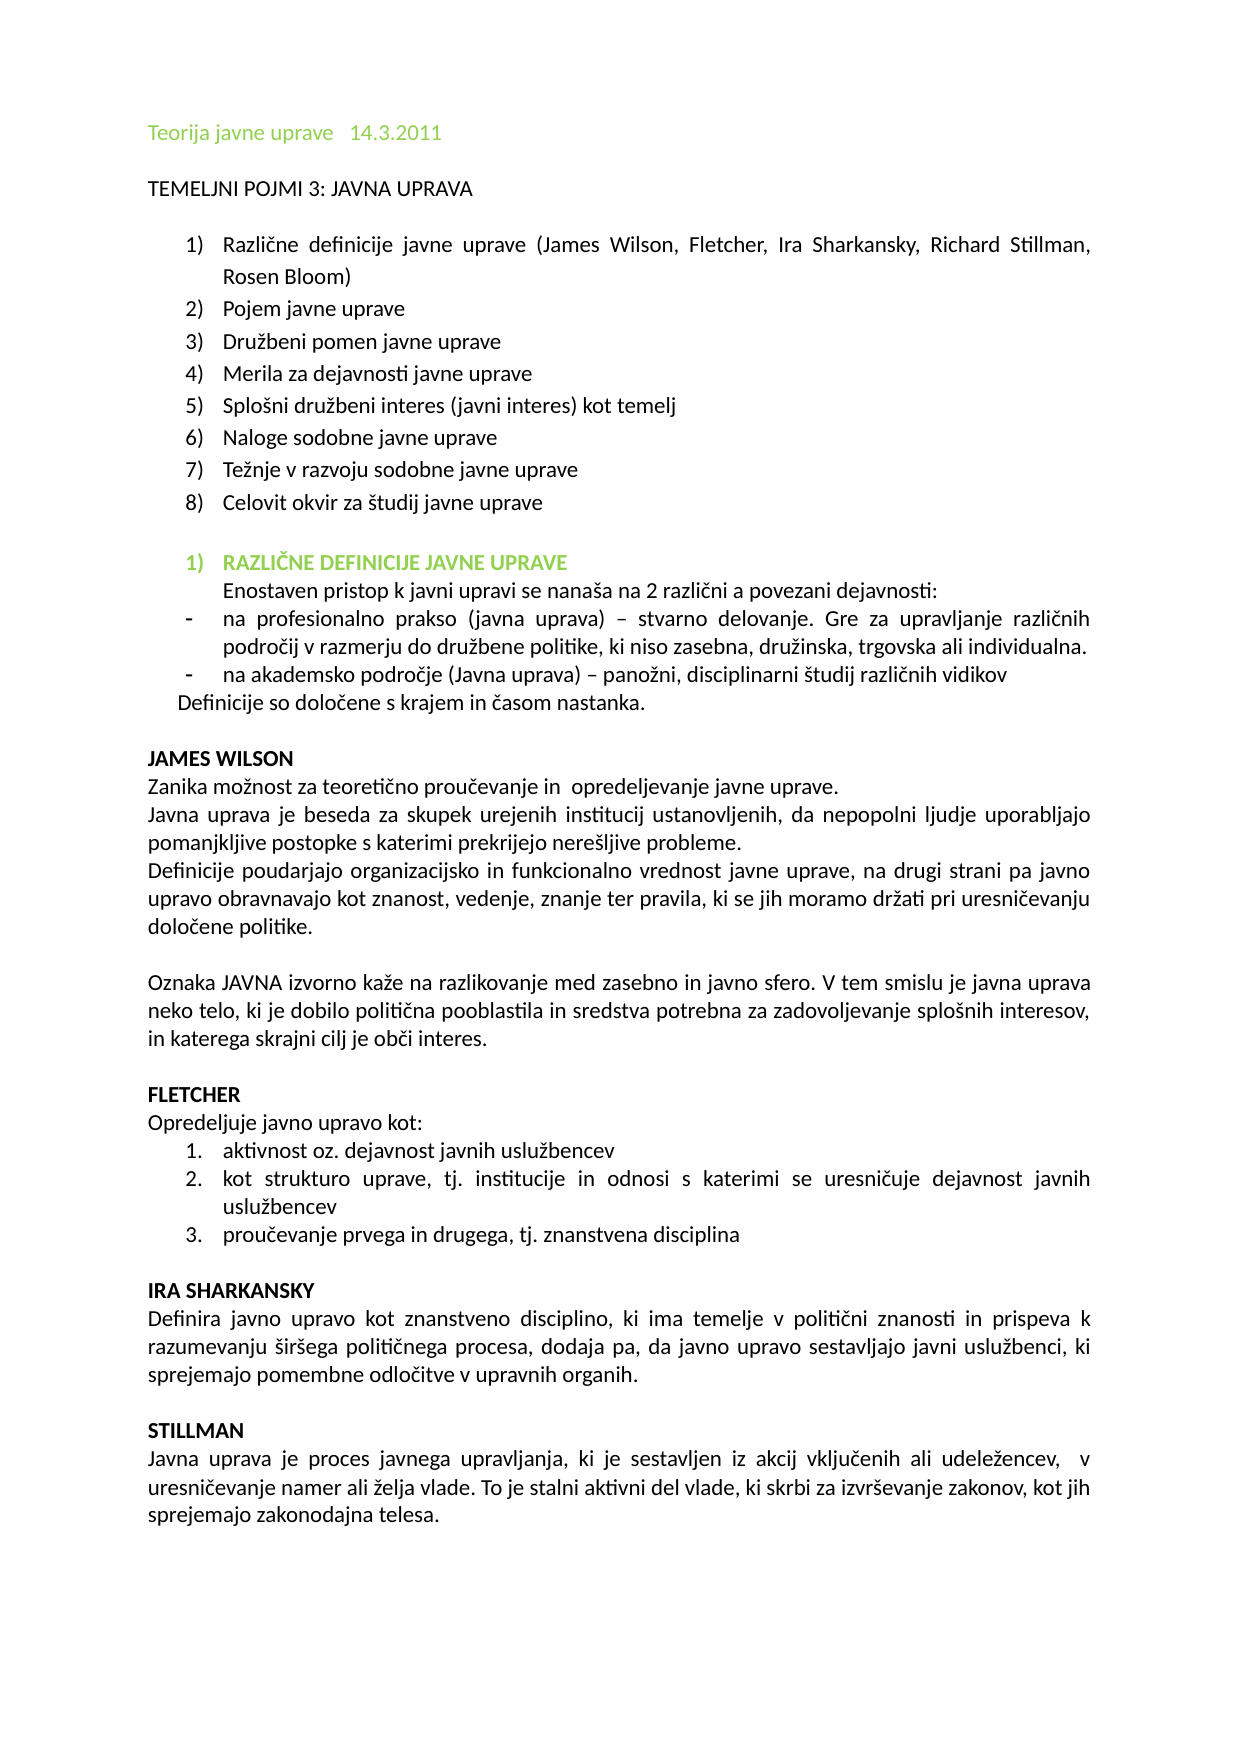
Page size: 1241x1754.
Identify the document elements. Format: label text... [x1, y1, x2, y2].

text Javna uprava je beseda za skupek urejenih institucij ustanovljenih, da nepopolni ljudje uporabljajo pomanjkljive postopke s katerimi prekrijejo nerešljive probleme. [148, 800, 1092, 856]
list na profesionalno prakso (javna uprava) – stvarno delovanje. Gre za upravljanje različnih področij v razmerju do družbene politike, ki niso zasebna, družinska, trgovska ali individualna. [185, 604, 1092, 660]
list Definicije so določene s krajem in časom nastanka. [177, 688, 1092, 716]
text Oznaka JAVNA izvorno kaže na razlikovanje med zasebno in javno sfero. V tem smislu je javna uprava neko telo, ki je dobilo politična pooblastila in sredstva potrebna za zadovoljevanje splošnih interesov, in katerega skrajni cilj je obči interes. [148, 968, 1092, 1052]
text Teorija javne uprave 14.3.2011 [148, 118, 1092, 146]
list Enostaven pristop k javni upravi se nanaša na 2 različni a povezani dejavnosti: [223, 576, 1092, 604]
text Zanika možnost za teoretično proučevanje in opredeljevanje javne uprave. [148, 772, 1092, 800]
list Celovit okvir za študij javne uprave [185, 488, 1092, 516]
list Naloge sodobne javne uprave [185, 423, 1092, 451]
list Družbeni pomen javne uprave [185, 327, 1092, 355]
list aktivnost oz. dejavnost javnih uslužbencev [185, 1136, 1092, 1164]
text Javna uprava je proces javnega upravljanja, ki je sestavljen iz akcij vključenih ali udeležencev, v uresničevanje namer ali želja vlade. To je stalni aktivni del vlade, ki skrbi za izvrševanje zakonov, kot jih sprejemajo zakonodajna telesa. [148, 1444, 1092, 1529]
text STILLMAN [148, 1417, 1092, 1444]
list Težnje v razvoju sodobne javne uprave [185, 456, 1092, 483]
text TEMELJNI POJMI 3: JAVNA UPRAVA [148, 174, 1092, 202]
text Opredeljuje javno upravo kot: [148, 1108, 1092, 1136]
list Splošni družbeni interes (javni interes) kot temelj [185, 391, 1092, 419]
list RAZLIČNE DEFINICIJE JAVNE UPRAVE [185, 548, 1092, 576]
text Definira javno upravo kot znanstveno disciplino, ki ima temelje v politični znanosti in prispeva k razumevanju širšega političnega procesa, dodaja pa, da javno upravo sestavljajo javni uslužbenci, ki sprejemajo pomembne odločitve v upravnih organih. [148, 1304, 1092, 1388]
text Definicije poudarjajo organizacijsko in funkcionalno vrednost javne uprave, na drugi strani pa javno upravo obravnavajo kot znanost, vedenje, znanje ter pravila, ki se jih moramo držati pri uresničevanju določene politike. [148, 856, 1092, 940]
list Merila za dejavnosti javne uprave [185, 359, 1092, 387]
list Različne definicije javne uprave (James Wilson, Fletcher, Ira Sharkansky, Richard Stillman, Rosen Bloom) [185, 230, 1092, 290]
text FLETCHER [148, 1080, 1092, 1108]
text JAMES WILSON [148, 744, 1092, 772]
list proučevanje prvega in drugega, tj. znanstvena disciplina [185, 1220, 1092, 1248]
list na akademsko področje (Javna uprava) – panožni, disciplinarni študij različnih vidikov [185, 660, 1092, 688]
text IRA SHARKANSKY [148, 1276, 1092, 1304]
list kot strukturo uprave, tj. institucije in odnosi s katerimi se uresničuje dejavnost javnih uslužbencev [185, 1164, 1092, 1220]
list Pojem javne uprave [185, 294, 1092, 323]
